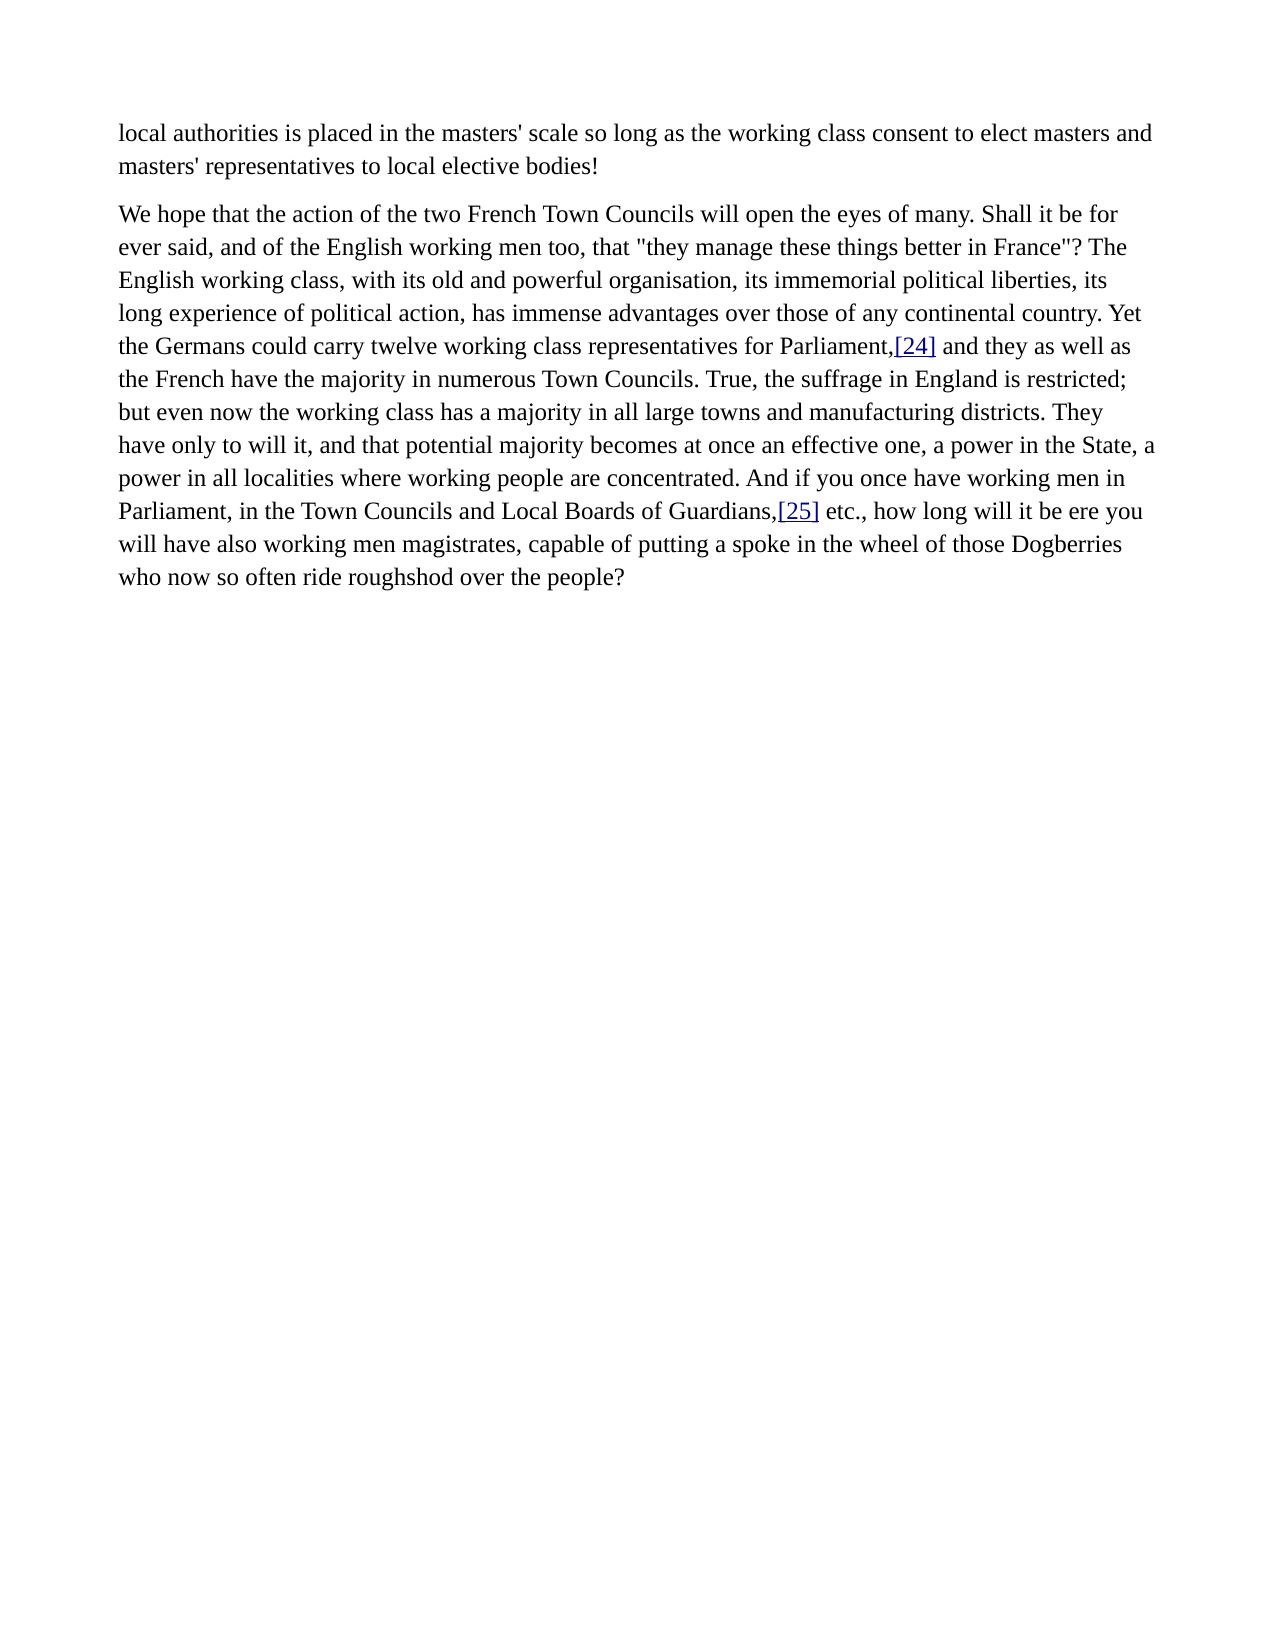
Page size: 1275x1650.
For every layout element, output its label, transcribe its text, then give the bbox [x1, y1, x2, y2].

text We hope that the action of the two French Town Councils will open the eyes of many. Shall it be for ever said, and of the English working men too, that "they manage these things better in France"? The English working class, with its old and powerful organisation, its immemorial political liberties, its long experience of political action, has immense advantages over those of any continental country. Yet the Germans could carry twelve working class representatives for Parliament,[24] and they as well as the French have the majority in numerous Town Councils. True, the suffrage in England is restricted; but even now the working class has a majority in all large towns and manufacturing districts. They have only to will it, and that potential majority becomes at once an effective one, a power in the State, a power in all localities where working people are concentrated. And if you once have working men in Parliament, in the Town Councils and Local Boards of Guardians,[25] etc., how long will it be ere you will have also working men magistrates, capable of putting a spoke in the wheel of those Dogberries who now so often ride roughshod over the people? [118, 199, 1157, 591]
text local authorities is placed in the masters' scale so long as the working class consent to elect masters and masters' representatives to local elective bodies! [118, 118, 1157, 180]
